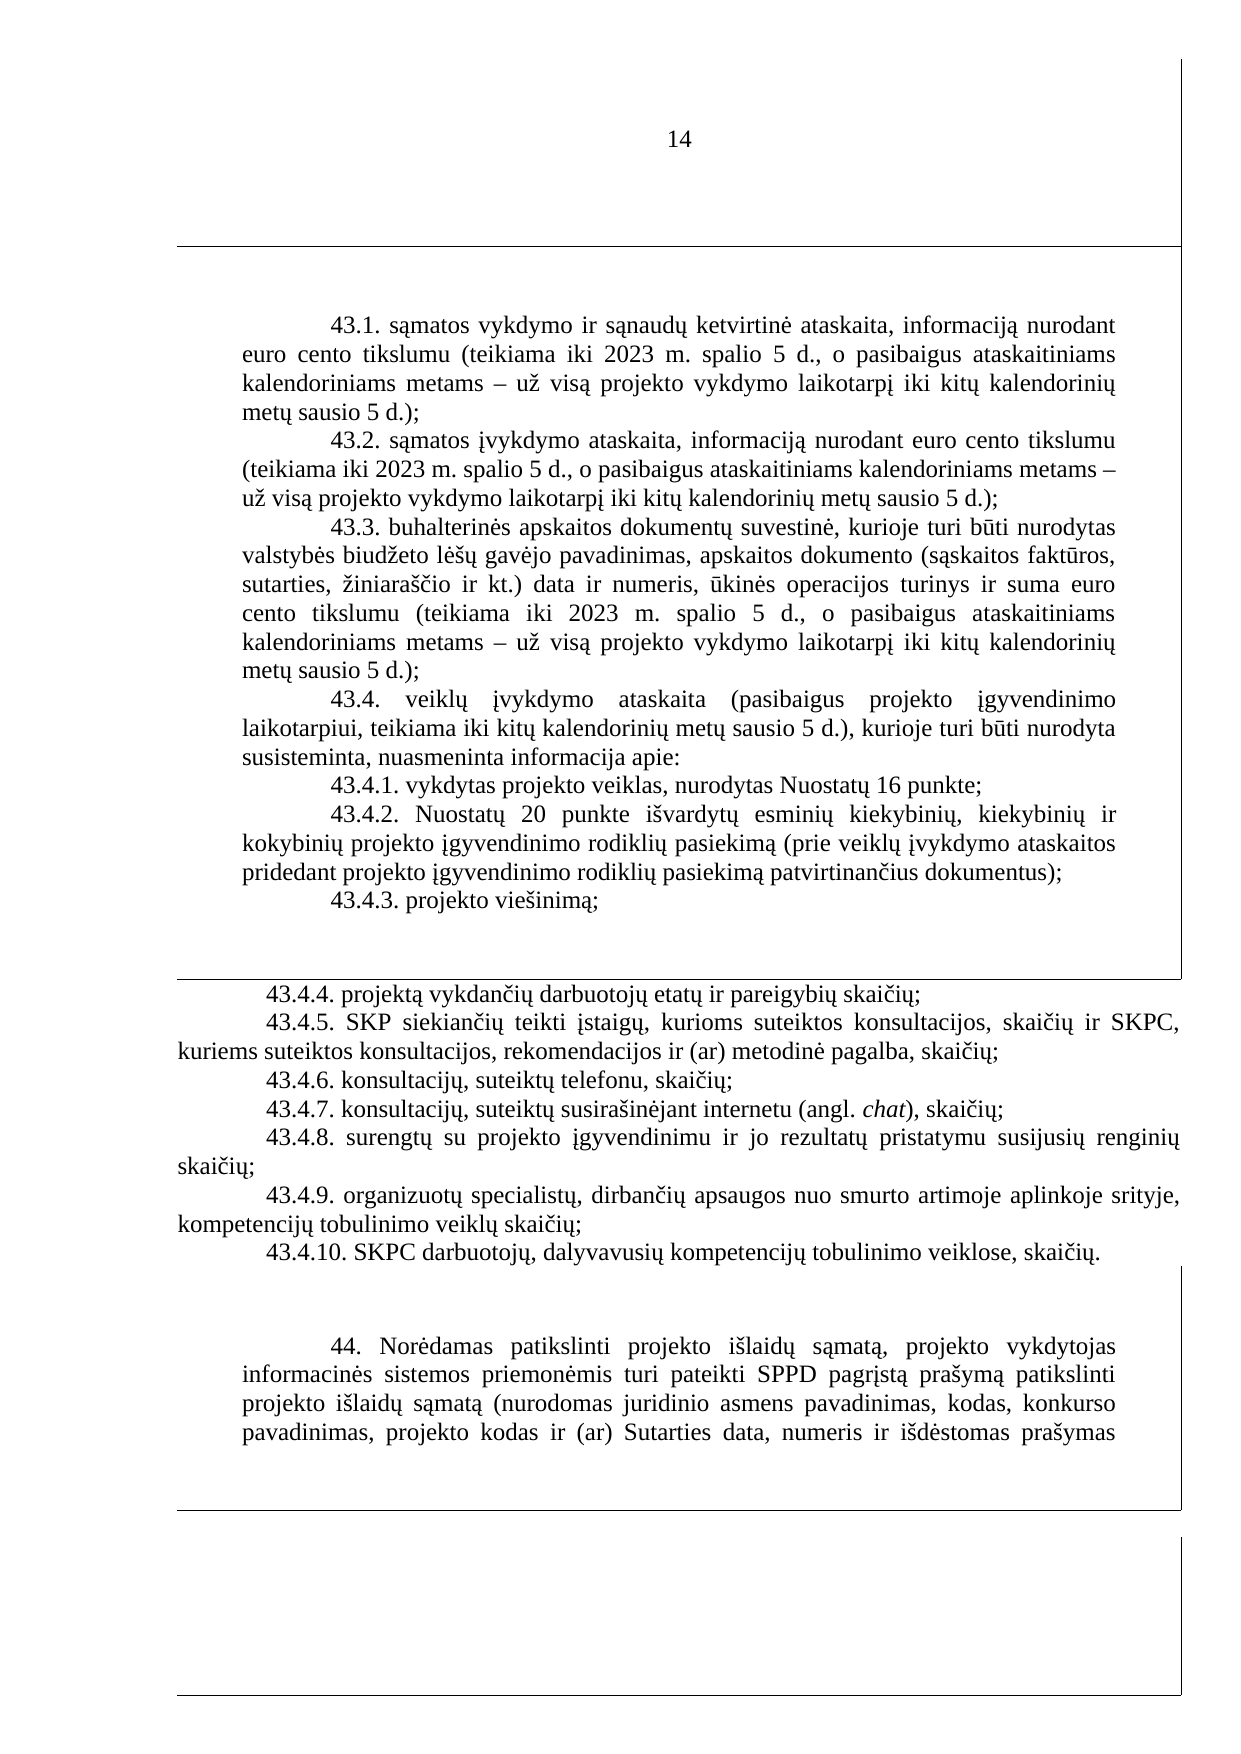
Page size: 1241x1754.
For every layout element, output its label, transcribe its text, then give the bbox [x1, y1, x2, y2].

text 43.4.7. konsultacijų, suteiktų susirašinėjant internetu (angl. chat), skaičių; [177, 1094, 1181, 1122]
text 43.4.1. vykdytas projekto veiklas, nurodytas Nuostatų 16 punkte; [177, 770, 1181, 799]
text 43.4.2. Nuostatų 20 punkte išvardytų esminių kiekybinių, kiekybinių ir kokybinių projekto įgyvendinimo rodiklių pasiekimą (prie veiklų įvykdymo ataskaitos pridedant projekto įgyvendinimo rodiklių pasiekimą patvirtinančius dokumentus); [177, 799, 1181, 885]
text 43.4.4. projektą vykdančių darbuotojų etatų ir pareigybių skaičių; [177, 979, 1181, 1007]
text 43.4.5. SKP siekiančių teikti įstaigų, kurioms suteiktos konsultacijos, skaičių ir SKPC, kuriems suteiktos konsultacijos, rekomendacijos ir (ar) metodinė pagalba, skaičių; [177, 1007, 1181, 1065]
text 43.3. buhalterinės apskaitos dokumentų suvestinė, kurioje turi būti nurodytas valstybės biudžeto lėšų gavėjo pavadinimas, apskaitos dokumento (sąskaitos faktūros, sutarties, žiniaraščio ir kt.) data ir numeris, ūkinės operacijos turinys ir suma euro cento tikslumu (teikiama iki 2023 m. spalio 5 d., o pasibaigus ataskaitiniams kalendoriniams metams – už visą projekto vykdymo laikotarpį iki kitų kalendorinių metų sausio 5 d.); [177, 512, 1181, 684]
text 44. Norėdamas patikslinti projekto išlaidų sąmatą, projekto vykdytojas informacinės sistemos priemonėmis turi pateikti SPPD pagrįstą prašymą patikslinti projekto išlaidų sąmatą (nurodomas juridinio asmens pavadinimas, kodas, konkurso pavadinimas, projekto kodas ir (ar) Sutarties data, numeris ir išdėstomas prašymas [177, 1266, 1181, 1510]
text 43.4. veiklų įvykdymo ataskaita (pasibaigus projekto įgyvendinimo laikotarpiui, teikiama iki kitų kalendorinių metų sausio 5 d.), kurioje turi būti nurodyta susisteminta, nuasmeninta informacija apie: [177, 684, 1181, 770]
text 43.4.9. organizuotų specialistų, dirbančių apsaugos nuo smurto artimoje aplinkoje srityje, kompetencijų tobulinimo veiklų skaičių; [177, 1180, 1181, 1237]
text 43.4.3. projekto viešinimą; [177, 885, 1181, 979]
text 43.4.8. surengtų su projekto įgyvendinimu ir jo rezultatų pristatymu susijusių renginių skaičių; [177, 1122, 1181, 1180]
text 43.2. sąmatos įvykdymo ataskaita, informaciją nurodant euro cento tikslumu (teikiama iki 2023 m. spalio 5 d., o pasibaigus ataskaitiniams kalendoriniams metams – už visą projekto vykdymo laikotarpį iki kitų kalendorinių metų sausio 5 d.); [177, 425, 1181, 512]
text 43.4.6. konsultacijų, suteiktų telefonu, skaičių; [177, 1065, 1181, 1094]
text 43.4.10. SKPC darbuotojų, dalyvavusių kompetencijų tobulinimo veiklose, skaičių. [177, 1237, 1181, 1266]
text 43.1. sąmatos vykdymo ir sąnaudų ketvirtinė ataskaita, informaciją nurodant euro cento tikslumu (teikiama iki 2023 m. spalio 5 d., o pasibaigus ataskaitiniams kalendoriniams metams – už visą projekto vykdymo laikotarpį iki kitų kalendorinių metų sausio 5 d.); [177, 246, 1181, 425]
